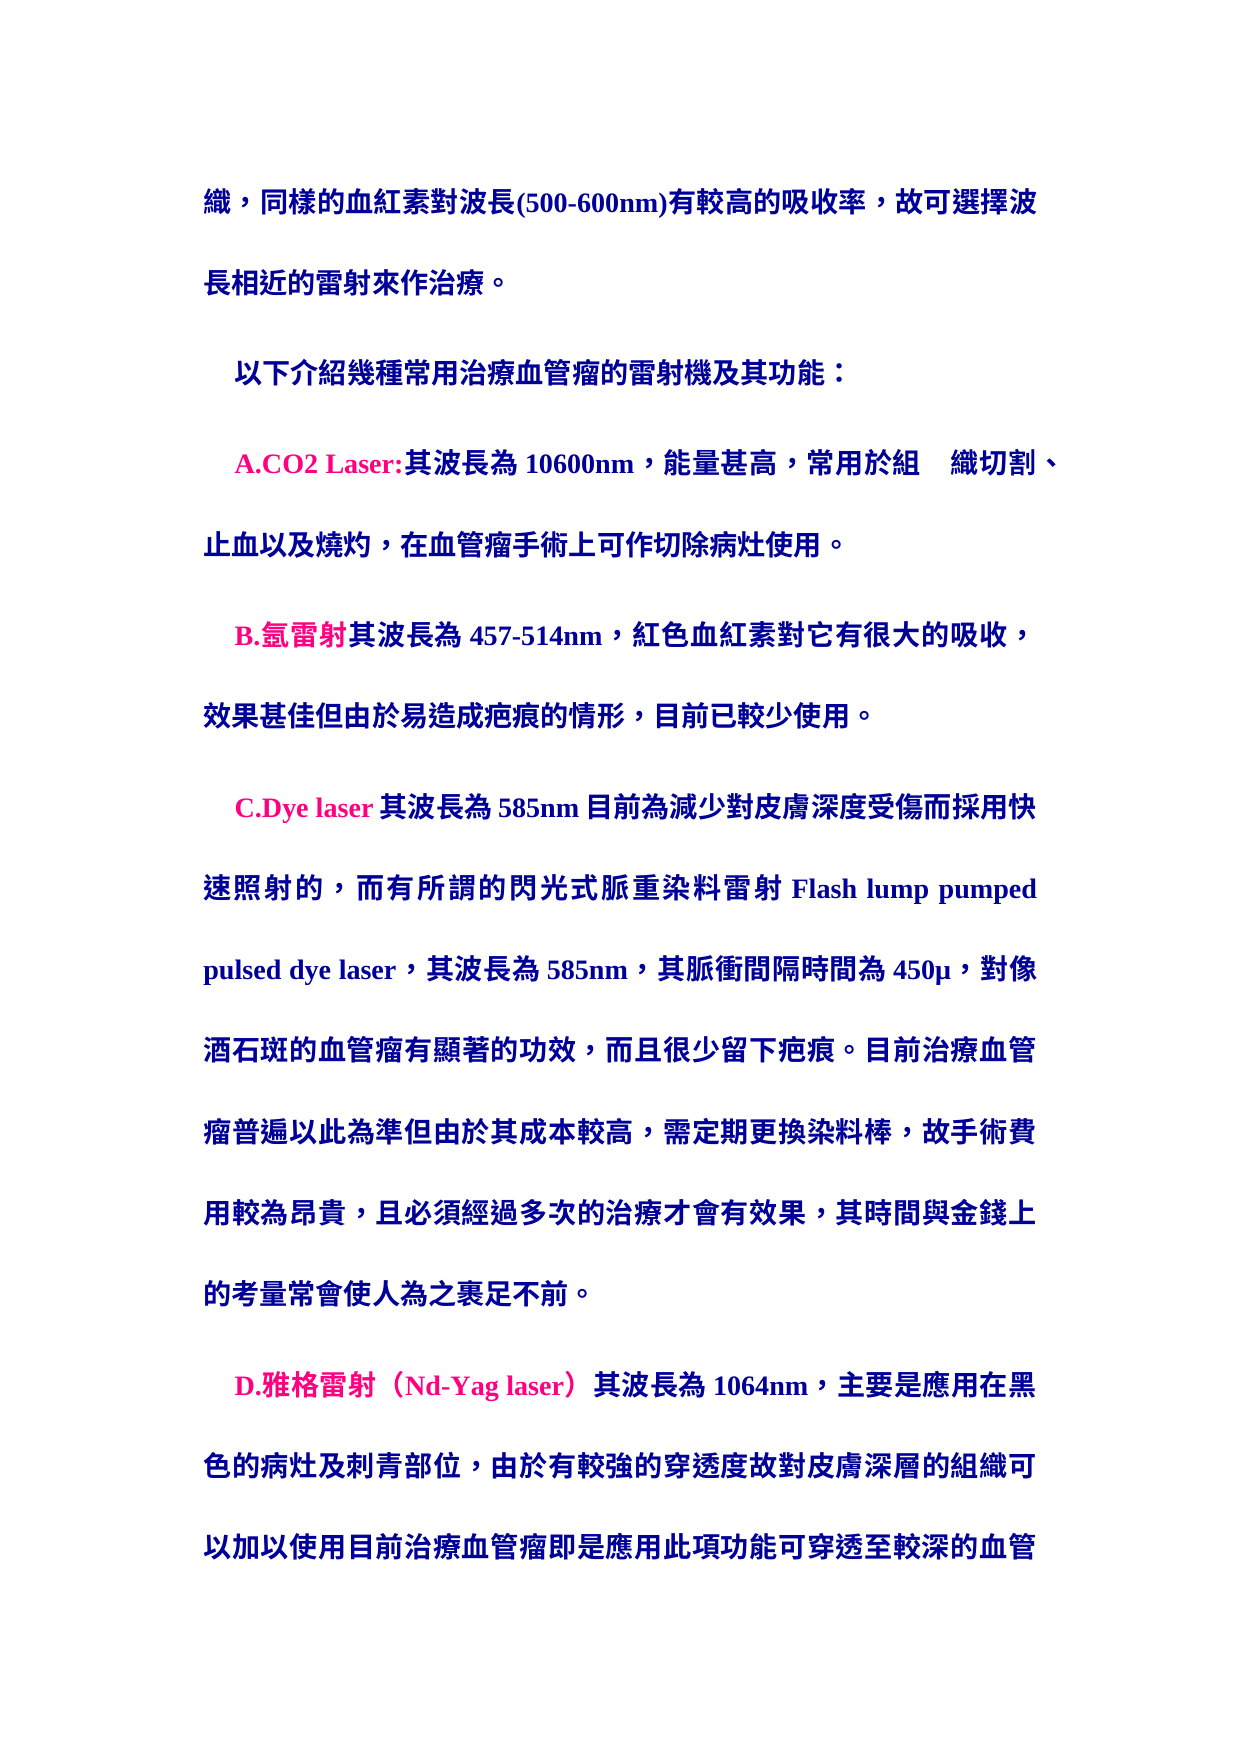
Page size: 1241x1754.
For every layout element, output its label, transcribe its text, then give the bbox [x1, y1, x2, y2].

text B.氬雷射其波長為457-514nm，紅色血紅素對它有很大的吸收，效果甚佳但由於易造成疤痕的情形，目前已較少使用。 [203, 592, 1037, 735]
text A.CO2 Laser:其波長為10600nm，能量甚高，常用於組 織切割、止血以及燒灼，在血管瘤手術上可作切除病灶使用。 [203, 420, 1037, 564]
text 以下介紹幾種常用治療血管瘤的雷射機及其功能： [203, 330, 1037, 392]
text 織，同樣的血紅素對波長(500-600nm)有較高的吸收率，故可選擇波長相近的雷射來作治療。 [203, 158, 1037, 302]
text C.Dye laser其波長為585nm目前為減少對皮膚深度受傷而採用快速照射的，而有所謂的閃光式脈重染料雷射Flash lump pumped pulsed dye laser，其波長為585nm，其脈衝間隔時間為450μ，對像酒石斑的血管瘤有顯著的功效，而且很少留下疤痕。目前治療血管瘤普遍以此為準但由於其成本較高，需定期更換染料棒，故手術費用較為昂貴，且必須經過多次的治療才會有效果，其時間與金錢上的考量常會使人為之裹足不前。 [203, 763, 1037, 1313]
text D.雅格雷射（Nd-Yag laser）其波長為1064nm，主要是應用在黑色的病灶及刺青部位，由於有較強的穿透度故對皮膚深層的組織可以加以使用目前治療血管瘤即是應用此項功能可穿透至較深的血管 [203, 1341, 1037, 1566]
